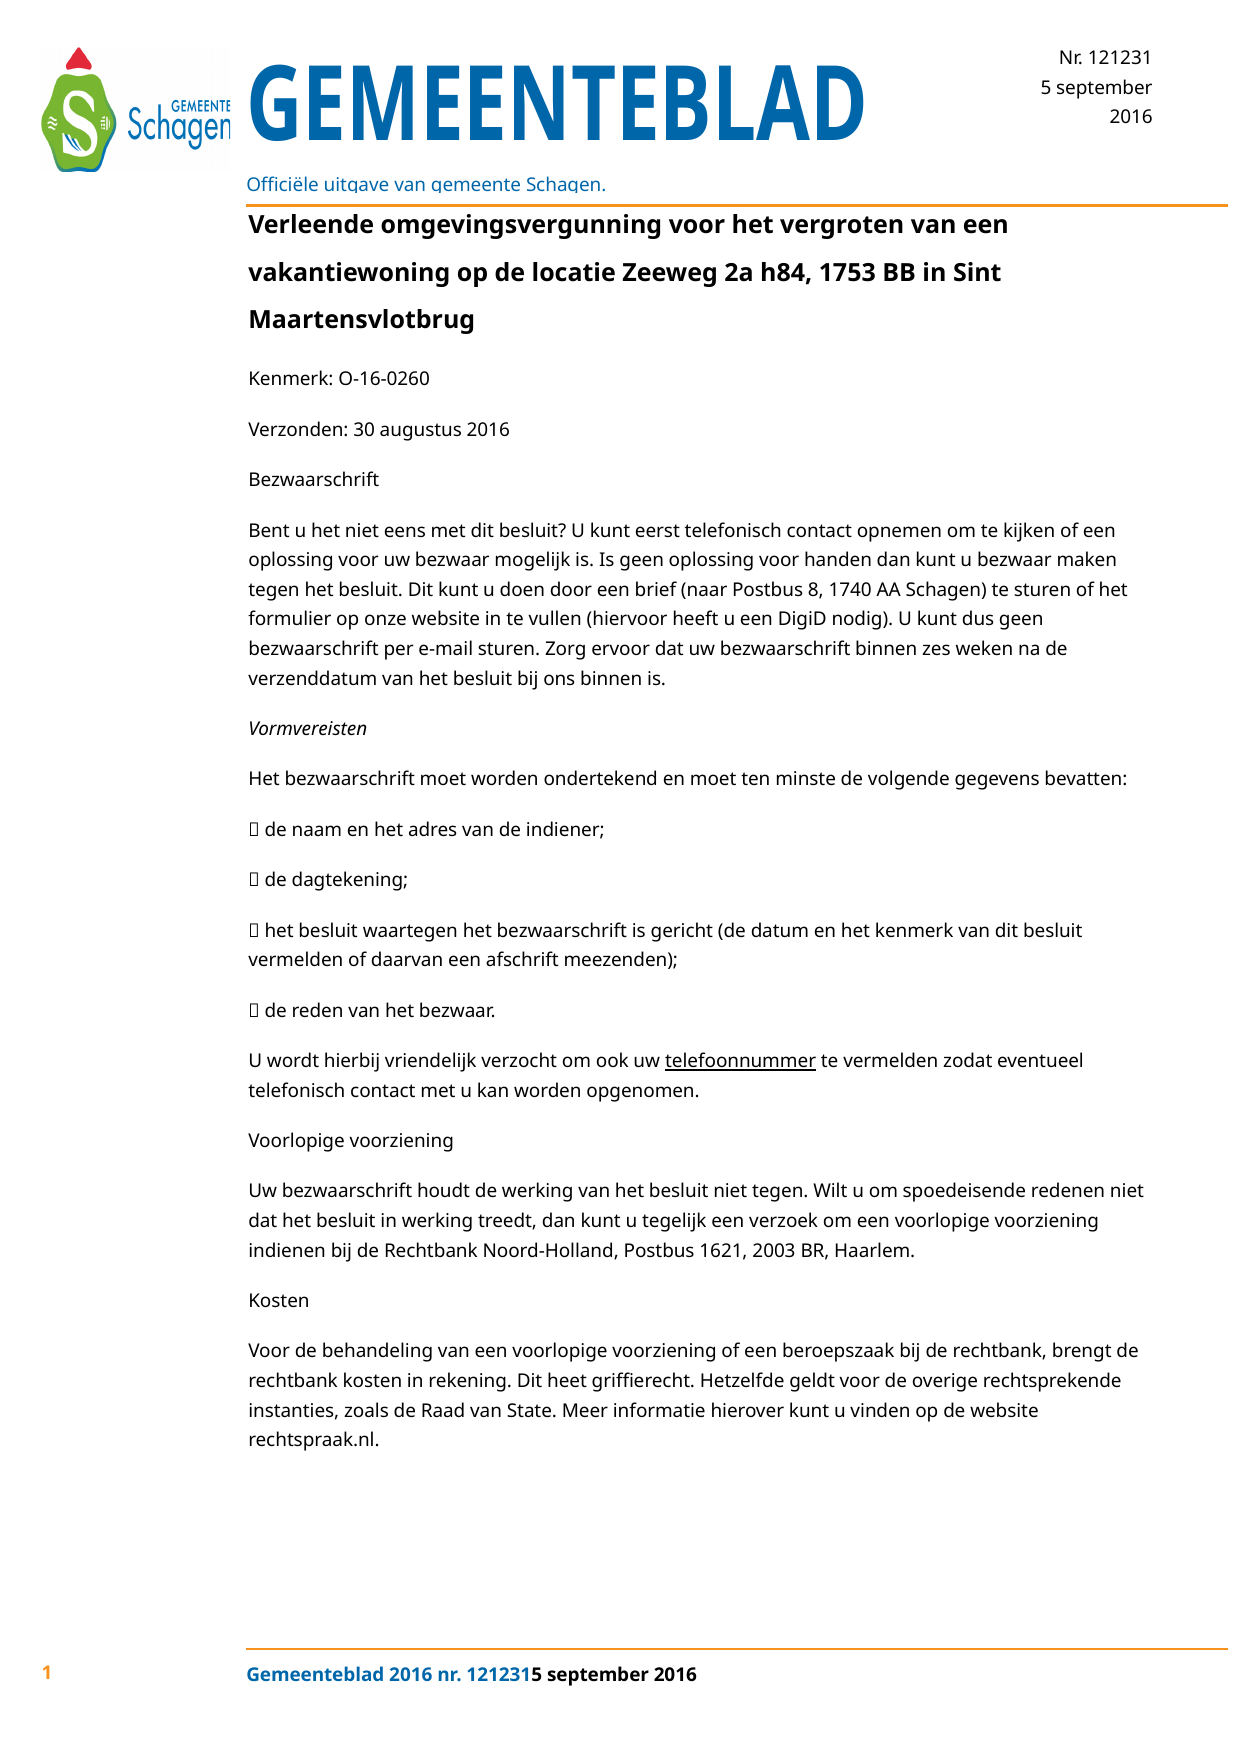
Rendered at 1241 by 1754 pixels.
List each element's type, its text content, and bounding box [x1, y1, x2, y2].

text U wordt hierbij vriendelijk verzocht om ook uw telefoonnummer te vermelden zodat eventueel telefonisch contact met u kan worden opgenomen. [248, 1047, 1152, 1102]
text Kosten [248, 1287, 1152, 1313]
picture [41, 47, 231, 172]
text  de naam en het adres van de indiener; [248, 816, 1152, 842]
text  de dagtekening; [248, 866, 1152, 892]
text  het besluit waartegen het bezwaarschrift is gericht (de datum en het kenmerk van dit besluit vermelden of daarvan een afschrift meezenden); [248, 917, 1152, 972]
text Voorlopige voorziening [248, 1127, 1152, 1153]
text Kenmerk: O-16-0260 [248, 366, 1152, 391]
text Uw bezwaarschrift houdt de werking van het besluit niet tegen. Wilt u om spoedeisende redenen niet dat het besluit in werking treedt, dan kunt u tegelijk een verzoek om een voorlopige voorziening indienen bij de Rechtbank Noord-Holland, Postbus 1621, 2003 BR, Haarlem. [248, 1178, 1152, 1262]
text Vormvereisten [248, 715, 1152, 741]
text Verzonden: 30 augustus 2016 [248, 416, 1152, 442]
text Bezwaarschrift [248, 466, 1152, 492]
text Voor de behandeling van een voorlopige voorziening of een beroepszaak bij de rechtbank, brengt de rechtbank kosten in rekening. Dit heet griffierecht. Hetzelfde geldt voor de overige rechtsprekende instanties, zoals de Raad van State. Meer informatie hierover kunt u vinden op de website rechtspraak.nl. [248, 1338, 1152, 1452]
text Verleende omgevingsvergunning voor het vergroten van een vakantiewoning op de locatie Zeeweg 2a h84, 1753 BB in Sint Maartensvlotbrug [248, 207, 1152, 336]
text  de reden van het bezwaar. [248, 997, 1152, 1022]
text Bent u het niet eens met dit besluit? U kunt eerst telefonisch contact opnemen om te kijken of een oplossing voor uw bezwaar mogelijk is. Is geen oplossing voor handen dan kunt u bezwaar maken tegen het besluit. Dit kunt u doen door een brief (naar Postbus 8, 1740 AA Schagen) te sturen of het formulier op onze website in te vullen (hiervoor heeft u een DigiD nodig). U kunt dus geen bezwaarschrift per e-mail sturen. Zorg ervoor dat uw bezwaarschrift binnen zes weken na de verzenddatum van het besluit bij ons binnen is. [248, 517, 1152, 690]
text Het bezwaarschrift moet worden ondertekend en moet ten minste de volgende gegevens bevatten: [248, 766, 1152, 791]
